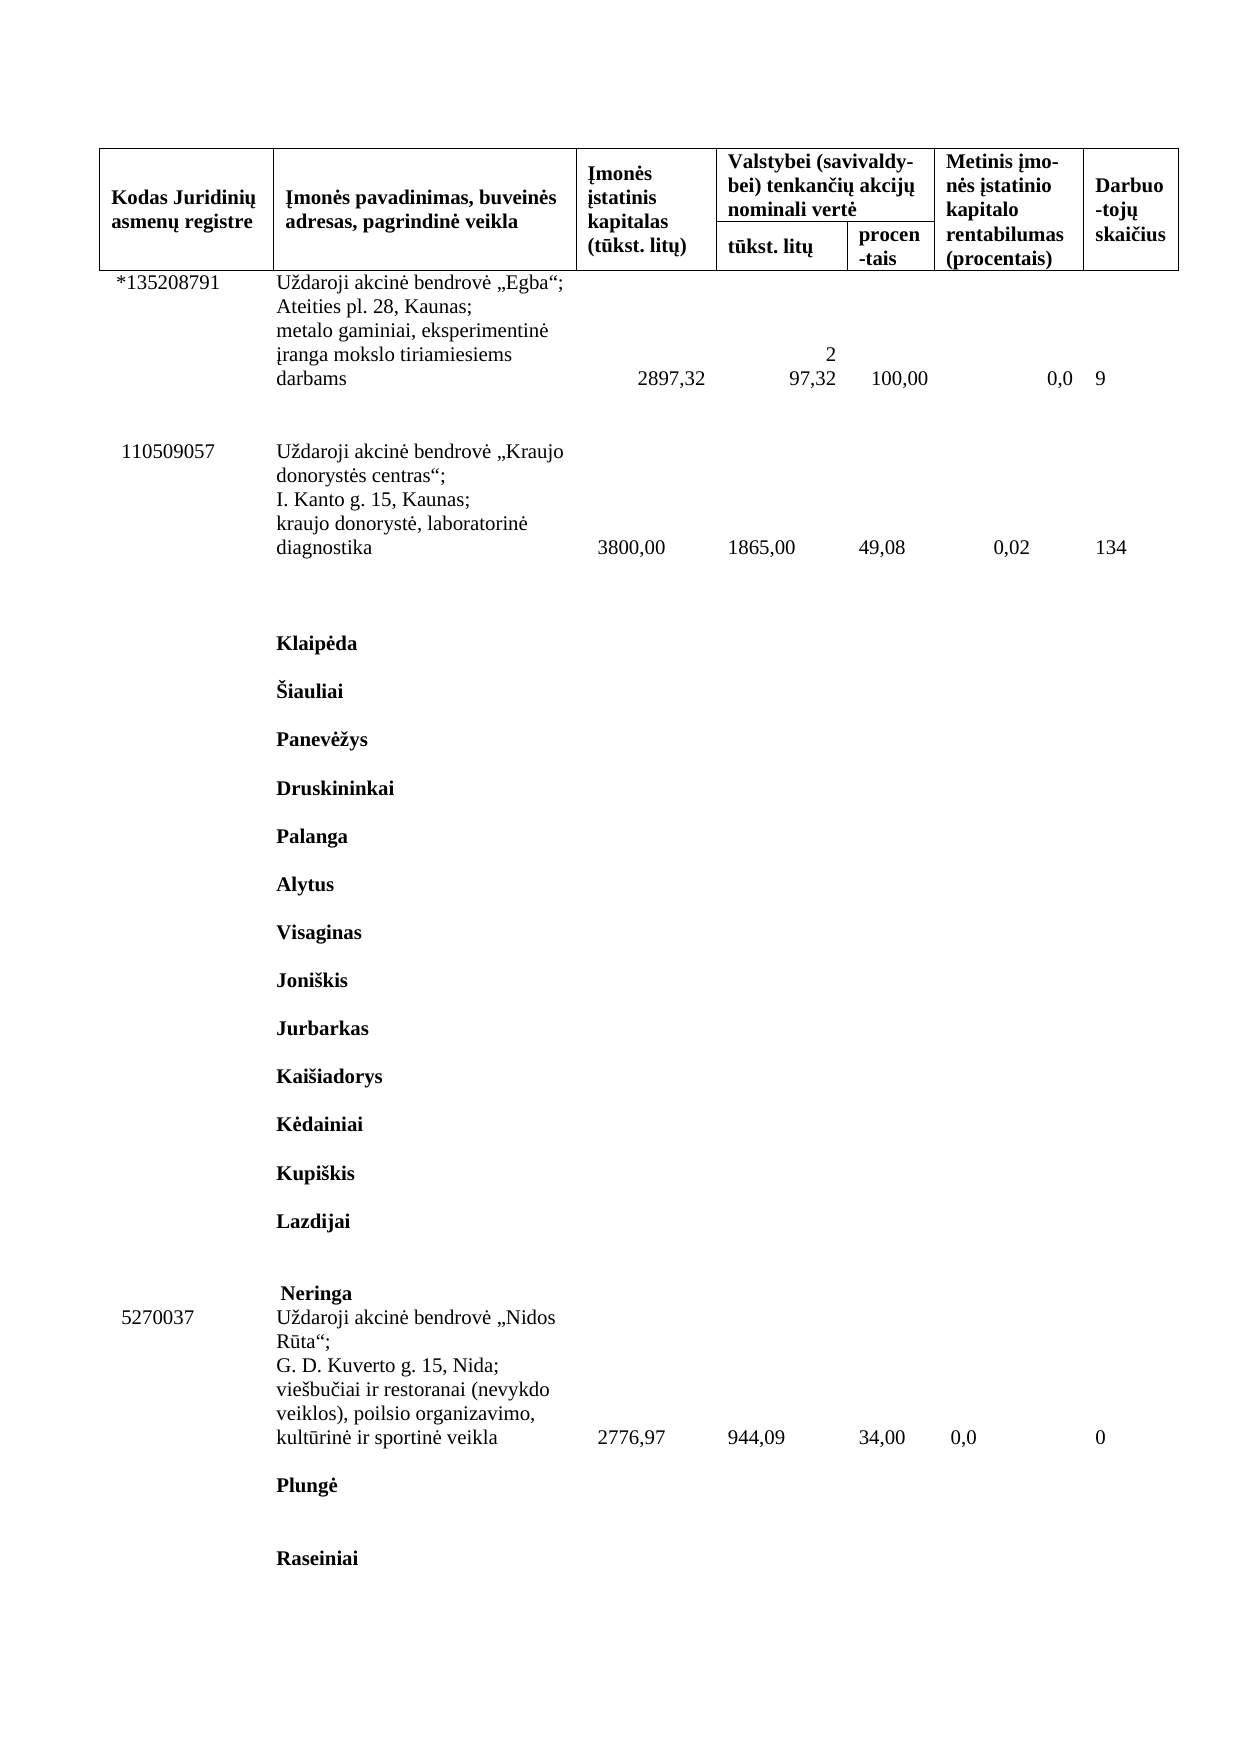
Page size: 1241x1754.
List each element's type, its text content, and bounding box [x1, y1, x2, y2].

table_cell [100, 1305, 104, 1449]
table_cell 2897,32 [586, 271, 716, 390]
table_cell [100, 439, 104, 559]
table_cell 100,00 [847, 271, 939, 390]
table_cell [1183, 1136, 1198, 1160]
table_cell [105, 559, 1183, 583]
table_cell [1183, 1281, 1198, 1305]
table_cell [1183, 1185, 1198, 1208]
table_cell [1183, 1233, 1198, 1257]
table_cell [105, 727, 265, 751]
table_cell [100, 727, 104, 751]
table_cell [100, 1016, 104, 1040]
table_cell [105, 631, 265, 655]
table_cell [100, 1160, 104, 1184]
table_cell Klaipėda [265, 631, 1183, 655]
table_cell [100, 1570, 104, 1593]
table_cell [1183, 1112, 1198, 1136]
table_cell [265, 607, 1183, 631]
table_cell [1183, 583, 1198, 607]
table_cell Uždaroji akcinė bendrovė „Nidos Rūta“; G. D. Kuverto g. 15, Nida; viešbučiai ir restoranai (nevykdo veiklos), poilsio organizavimo, kultūrinė ir sportinė veikla [265, 1305, 586, 1449]
table_cell Joniškis [265, 968, 1183, 992]
table_cell [105, 872, 265, 896]
table_cell [105, 390, 1183, 414]
table_cell *135208791 [105, 271, 265, 390]
table_cell [1183, 559, 1198, 583]
table_cell [105, 800, 1183, 823]
table_cell [1183, 1449, 1198, 1473]
table_cell [1183, 390, 1198, 414]
table_cell 110509057 [105, 439, 265, 559]
table_cell [1183, 944, 1198, 968]
table_cell [1183, 751, 1198, 775]
table_cell [100, 1233, 104, 1257]
table_cell [100, 1449, 104, 1473]
table_cell [100, 1185, 104, 1208]
table_cell Druskininkai [265, 775, 1183, 799]
table_cell Uždaroji akcinė bendrovė „Kraujo donorystės centras“; I. Kanto g. 15, Kaunas; kraujo donorystė, laboratorinė diagnostika [265, 439, 586, 559]
table_cell [100, 271, 104, 390]
table_cell [105, 1570, 1183, 1593]
table_cell [105, 607, 265, 631]
table_cell [100, 775, 104, 799]
table_cell [105, 1449, 265, 1473]
table_cell [105, 1160, 265, 1184]
table_cell 944,09 [716, 1305, 847, 1449]
table_cell [1183, 848, 1198, 872]
table_cell [105, 1185, 1183, 1208]
table_cell [105, 583, 265, 607]
table_cell [1183, 655, 1198, 679]
table_cell [1183, 1305, 1198, 1449]
table_cell [100, 968, 104, 992]
table_cell [1183, 703, 1198, 727]
table_cell [100, 1473, 104, 1497]
table_cell [100, 992, 104, 1016]
table_cell [1179, 221, 1183, 270]
table_cell Panevėžys [265, 727, 1183, 751]
table_cell [1183, 727, 1198, 751]
table_cell [100, 607, 104, 631]
table_cell procen-tais [848, 222, 934, 270]
table_cell [1183, 1160, 1198, 1184]
table_cell [1183, 1497, 1198, 1521]
table_cell [100, 1088, 104, 1112]
table_cell [1183, 872, 1198, 896]
table_cell 49,08 [847, 439, 939, 559]
table_cell [105, 1064, 265, 1088]
table_cell Uždaroji akcinė bendrovė „Egba“; Ateities pl. 28, Kaunas; metalo gaminiai, eksperimentinė įranga mokslo tiriamiesiems darbams [265, 271, 586, 390]
table_cell [105, 1497, 1183, 1521]
table_cell 0,02 [939, 439, 1084, 559]
table_cell [105, 1040, 1183, 1064]
table_cell [105, 1257, 1183, 1281]
table_cell [100, 920, 104, 944]
table_cell [265, 1521, 1183, 1545]
table_cell [105, 1136, 265, 1160]
table_cell [105, 703, 1183, 727]
table_header Valstybei (savivaldy­bei) tenkančių akcijų nominali vertė [717, 149, 934, 221]
table_cell [100, 824, 104, 848]
table_cell [100, 800, 104, 823]
table_cell [105, 655, 1183, 679]
table_cell [105, 968, 265, 992]
table_cell 134 [1084, 439, 1183, 559]
table_cell 0,0 [939, 271, 1084, 390]
table_cell [100, 1136, 104, 1160]
table_cell 2776,97 [586, 1305, 716, 1449]
table_cell 34,00 [847, 1305, 939, 1449]
table_cell [1183, 1088, 1198, 1112]
table_cell [100, 415, 104, 438]
table_cell Jurbarkas [265, 1016, 1183, 1040]
table_cell [1183, 270, 1198, 390]
table_cell 9 [1084, 270, 1183, 390]
table_cell [105, 920, 265, 944]
table_cell [105, 1521, 265, 1545]
table_cell [100, 944, 104, 968]
table_cell Kėdainiai [265, 1112, 1183, 1136]
table_cell [1183, 631, 1198, 655]
table_cell [105, 992, 1183, 1016]
table_cell [105, 679, 265, 703]
table_cell 0 [1084, 1305, 1183, 1449]
table_cell [100, 631, 104, 655]
table_cell [100, 1209, 104, 1233]
table_cell [105, 1088, 1183, 1112]
table_cell [100, 703, 104, 727]
table_cell [1183, 1016, 1198, 1040]
table_cell [1183, 920, 1198, 944]
table_cell [100, 848, 104, 872]
table_header Įmonės įstatinis kapitalas (tūkst. litų) [577, 149, 716, 270]
table_cell [100, 751, 104, 775]
table_cell [100, 679, 104, 703]
table_cell [1183, 1521, 1198, 1545]
table_cell [100, 872, 104, 896]
table_cell [105, 848, 1183, 872]
table_cell [1183, 800, 1198, 823]
table_cell [1183, 415, 1198, 438]
table_cell [100, 655, 104, 679]
table_cell [105, 824, 265, 848]
table_cell [105, 775, 265, 799]
table_cell 2 97,32 [716, 271, 847, 390]
table_cell Raseiniai [265, 1545, 1183, 1569]
table_cell [100, 1064, 104, 1088]
table_cell [1183, 1040, 1198, 1064]
table_cell tūkst. litų [717, 222, 847, 270]
table_cell [1183, 1473, 1198, 1497]
table_cell [265, 1449, 1183, 1473]
table_cell [105, 1016, 265, 1040]
table_cell [105, 1209, 265, 1233]
table_header [1179, 148, 1183, 221]
table_cell Plungė [265, 1473, 1183, 1497]
table_cell [1183, 992, 1198, 1016]
table_cell [265, 1136, 1183, 1160]
table_cell [105, 415, 1183, 438]
table_header Metinis įmo­nės įstatinio kapitalo rentabilumas (procentais) [935, 149, 1083, 270]
table_header [1183, 148, 1198, 221]
table_cell [100, 1281, 104, 1305]
table_cell 1865,00 [716, 439, 847, 559]
table_cell [105, 1473, 265, 1497]
table_header Įmonės pavadinimas, buveinės adresas, pagrindinė veikla [274, 149, 576, 270]
table_cell [105, 751, 1183, 775]
table_cell [1183, 896, 1198, 920]
table_cell [100, 896, 104, 920]
table_cell Lazdijai [265, 1209, 1183, 1233]
table_cell [100, 390, 104, 414]
table_cell [1183, 824, 1198, 848]
table_cell [1183, 1064, 1198, 1088]
table_cell [1183, 775, 1198, 799]
table_cell [105, 1233, 1183, 1257]
table_cell [100, 1257, 104, 1281]
table_cell 5270037 [105, 1305, 265, 1449]
table_cell [1183, 679, 1198, 703]
table_cell 3800,00 [586, 439, 716, 559]
table_cell [1183, 439, 1198, 559]
table_cell Palanga [265, 824, 1183, 848]
table_cell 0,0 [939, 1305, 1084, 1449]
table_cell [1183, 221, 1198, 270]
table_cell Alytus [265, 872, 1183, 896]
table_cell [100, 1040, 104, 1064]
table_cell [105, 1112, 265, 1136]
table_cell [1183, 1257, 1198, 1281]
table_cell Kaišiadorys [265, 1064, 1183, 1088]
table_cell [1183, 607, 1198, 631]
table_cell [100, 1545, 104, 1569]
table_cell [1183, 1545, 1198, 1569]
table_cell [105, 896, 1183, 920]
table_header Darbuo-tojų skaičius [1084, 149, 1178, 270]
table_cell [1183, 1209, 1198, 1233]
table_cell [265, 583, 1183, 607]
table_cell Visaginas [265, 920, 1183, 944]
table_cell [100, 583, 104, 607]
table_cell Kupiškis [265, 1160, 1183, 1184]
table_cell Šiauliai [265, 679, 1183, 703]
table_cell [105, 944, 1183, 968]
table_cell [1183, 968, 1198, 992]
table_cell [100, 559, 104, 583]
table_cell [1183, 1570, 1198, 1593]
table_header Kodas Juridinių asmenų registre [100, 149, 273, 270]
table_cell Neringa [105, 1281, 1183, 1305]
table_cell [100, 1497, 104, 1521]
table_cell [100, 1112, 104, 1136]
table_cell [105, 1545, 265, 1569]
table_cell [100, 1521, 104, 1545]
